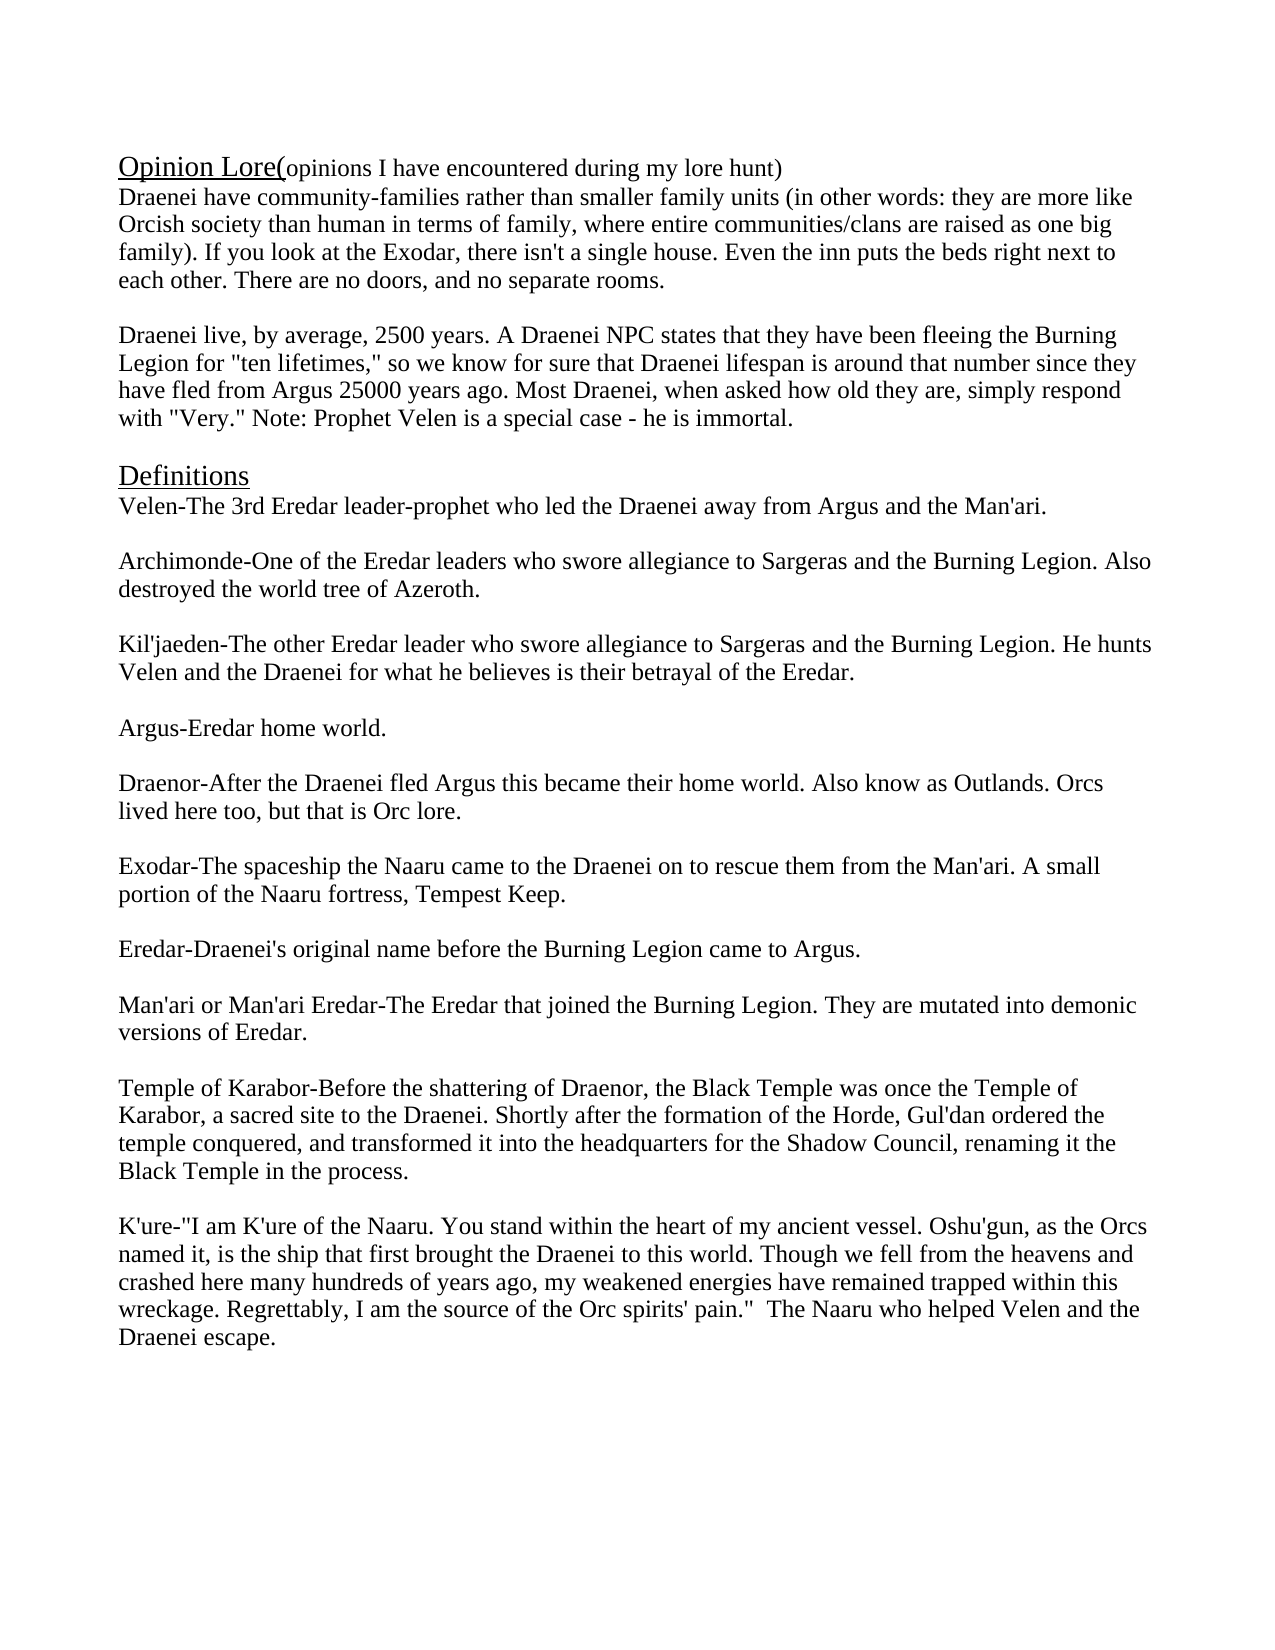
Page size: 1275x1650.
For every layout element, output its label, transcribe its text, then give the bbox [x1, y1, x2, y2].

text Temple of Karabor-Before the shattering of Draenor, the Black Temple was once the Temple of Karabor, a sacred site to the Draenei. Shortly after the formation of the Horde, Gul'dan ordered the temple conquered, and transformed it into the headquarters for the Shadow Council, renaming it the Black Temple in the process. [118, 1074, 1157, 1185]
text Man'ari or Man'ari Eredar-The Eredar that joined the Burning Legion. They are mutated into demonic versions of Eredar. [118, 991, 1157, 1046]
text Archimonde-One of the Eredar leaders who swore allegiance to Sargeras and the Burning Legion. Also destroyed the world tree of Azeroth. [118, 547, 1157, 603]
text Kil'jaeden-The other Eredar leader who swore allegiance to Sargeras and the Burning Legion. He hunts Velen and the Draenei for what he believes is their betrayal of the Eredar. [118, 631, 1157, 686]
text Argus-Eredar home world. [118, 714, 1157, 741]
text K'ure-"I am K'ure of the Naaru. You stand within the heart of my ancient vessel. Oshu'gun, as the Orcs named it, is the ship that first brought the Draenei to this world. Though we fell from the heavens and crashed here many hundreds of years ago, my weakened energies have remained trapped within this wreckage. Regrettably, I am the source of the Orc spirits' pain." The Naaru who helped Velen and the Draenei escape. [118, 1212, 1157, 1351]
text Eredar-Draenei's original name before the Burning Legion came to Argus. [118, 935, 1157, 963]
text Definitions [118, 460, 1157, 492]
text Draenei have community-families rather than smaller family units (in other words: they are more like Orcish society than human in terms of family, where entire communities/clans are raised as one big family). If you look at the Exodar, there isn't a single house. Even the inn puts the beds right next to each other. There are no doors, and no separate rooms. [118, 183, 1157, 293]
text Exodar-The spaceship the Naaru came to the Draenei on to rescue them from the Man'ari. A small portion of the Naaru fortress, Tempest Keep. [118, 852, 1157, 908]
text Opinion Lore(opinions I have encountered during my lore hunt) [118, 150, 1157, 183]
text Velen-The 3rd Eredar leader-prophet who led the Draenei away from Argus and the Man'ari. [118, 492, 1157, 520]
text Draenei live, by average, 2500 years. A Draenei NPC states that they have been fleeing the Burning Legion for "ten lifetimes," so we know for sure that Draenei lifespan is around that number since they have fled from Argus 25000 years ago. Most Draenei, when asked how old they are, simply respond with "Very." Note: Prophet Velen is a special case - he is immortal. [118, 321, 1157, 432]
text Draenor-After the Draenei fled Argus this became their home world. Also know as Outlands. Orcs lived here too, but that is Orc lore. [118, 769, 1157, 824]
